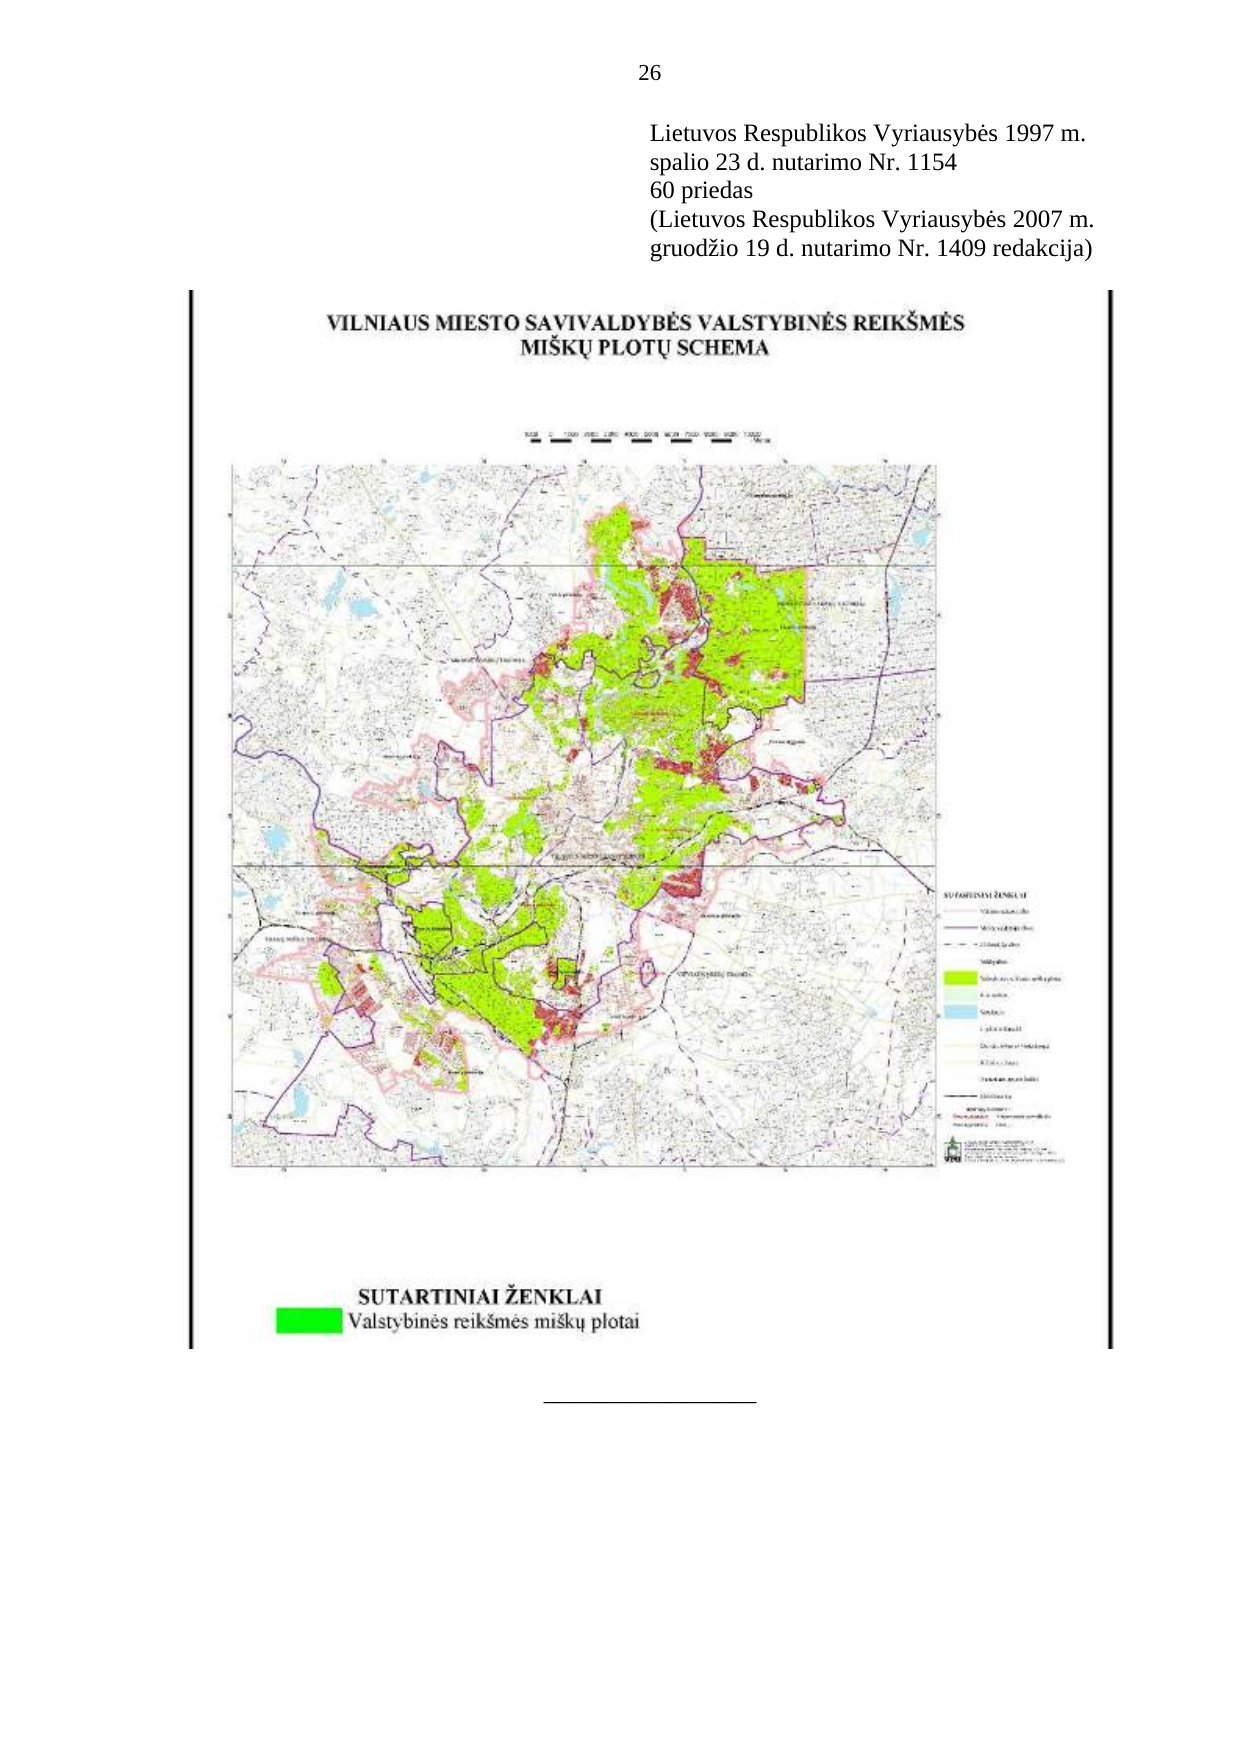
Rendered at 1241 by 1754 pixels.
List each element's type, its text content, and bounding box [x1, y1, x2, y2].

text (Lietuvos Respublikos Vyriausybės 2007 m. gruodžio 19 d. nutarimo Nr. 1409 redakcija) [649, 204, 1122, 262]
text Lietuvos Respublikos Vyriausybės 1997 m. spalio 23 d. nutarimo Nr. 1154 [649, 118, 1122, 176]
text 60 priedas [649, 176, 1122, 204]
text _________________ [177, 1377, 1122, 1406]
